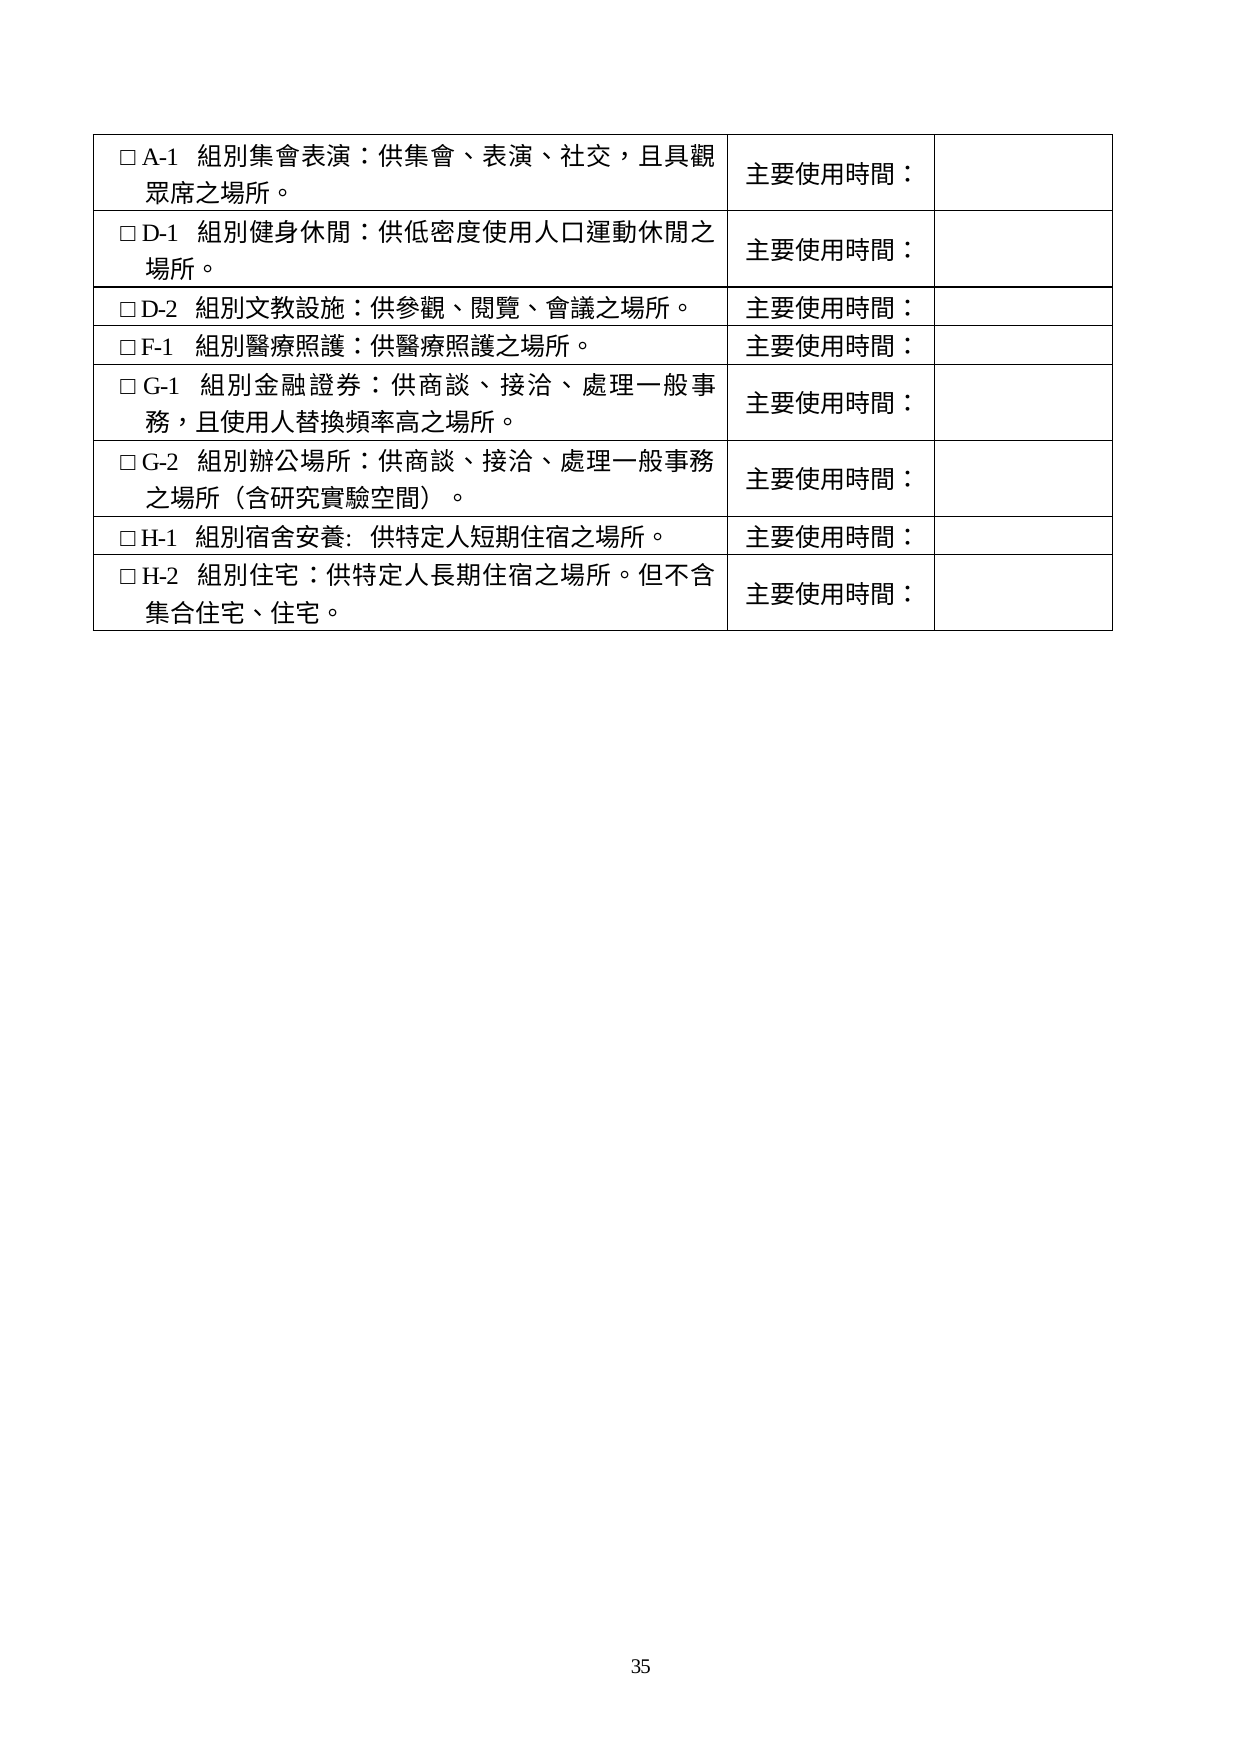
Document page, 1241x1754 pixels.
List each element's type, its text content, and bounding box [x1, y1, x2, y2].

table_cell 主要使用時間： [728, 211, 934, 286]
table_cell 主要使用時間： [728, 555, 934, 630]
table_cell [935, 365, 1112, 439]
table_cell □ F-1組別醫療照護：供醫療照護之場所。 [94, 326, 727, 363]
table_cell □ D-2組別文教設施：供參觀、閱覽、會議之場所。 [94, 288, 727, 325]
table_cell [935, 288, 1112, 325]
table_cell □ D-1組別健身休閒：供低密度使用人口運動休閒之場所。 [94, 211, 727, 286]
table_cell [935, 555, 1112, 630]
table_cell [935, 211, 1112, 286]
table_cell [935, 326, 1112, 363]
table_cell □ H-1組別宿舍安養: 供特定人短期住宿之場所。 [94, 517, 727, 554]
table_header [935, 135, 1112, 210]
table_header 主要使用時間： [728, 135, 934, 210]
table_cell [935, 517, 1112, 554]
table_cell 主要使用時間： [728, 517, 934, 554]
table_cell 主要使用時間： [728, 288, 934, 325]
table_cell 主要使用時間： [728, 441, 934, 516]
table_cell □ G-2組別辦公場所：供商談、接洽、處理一般事務之場所（含研究實驗空間）。 [94, 441, 727, 516]
table_cell 主要使用時間： [728, 365, 934, 439]
table_cell □ H-2組別住宅：供特定人長期住宿之場所。但不含集合住宅、住宅。 [94, 555, 727, 630]
table_header □ A-1組別集會表演：供集會、表演、社交，且具觀眾席之場所。 [94, 135, 727, 210]
table_cell 主要使用時間： [728, 326, 934, 363]
table_cell □ G-1組別金融證券：供商談、接洽、處理一般事務，且使用人替換頻率高之場所。 [94, 365, 727, 439]
table_cell [935, 441, 1112, 516]
